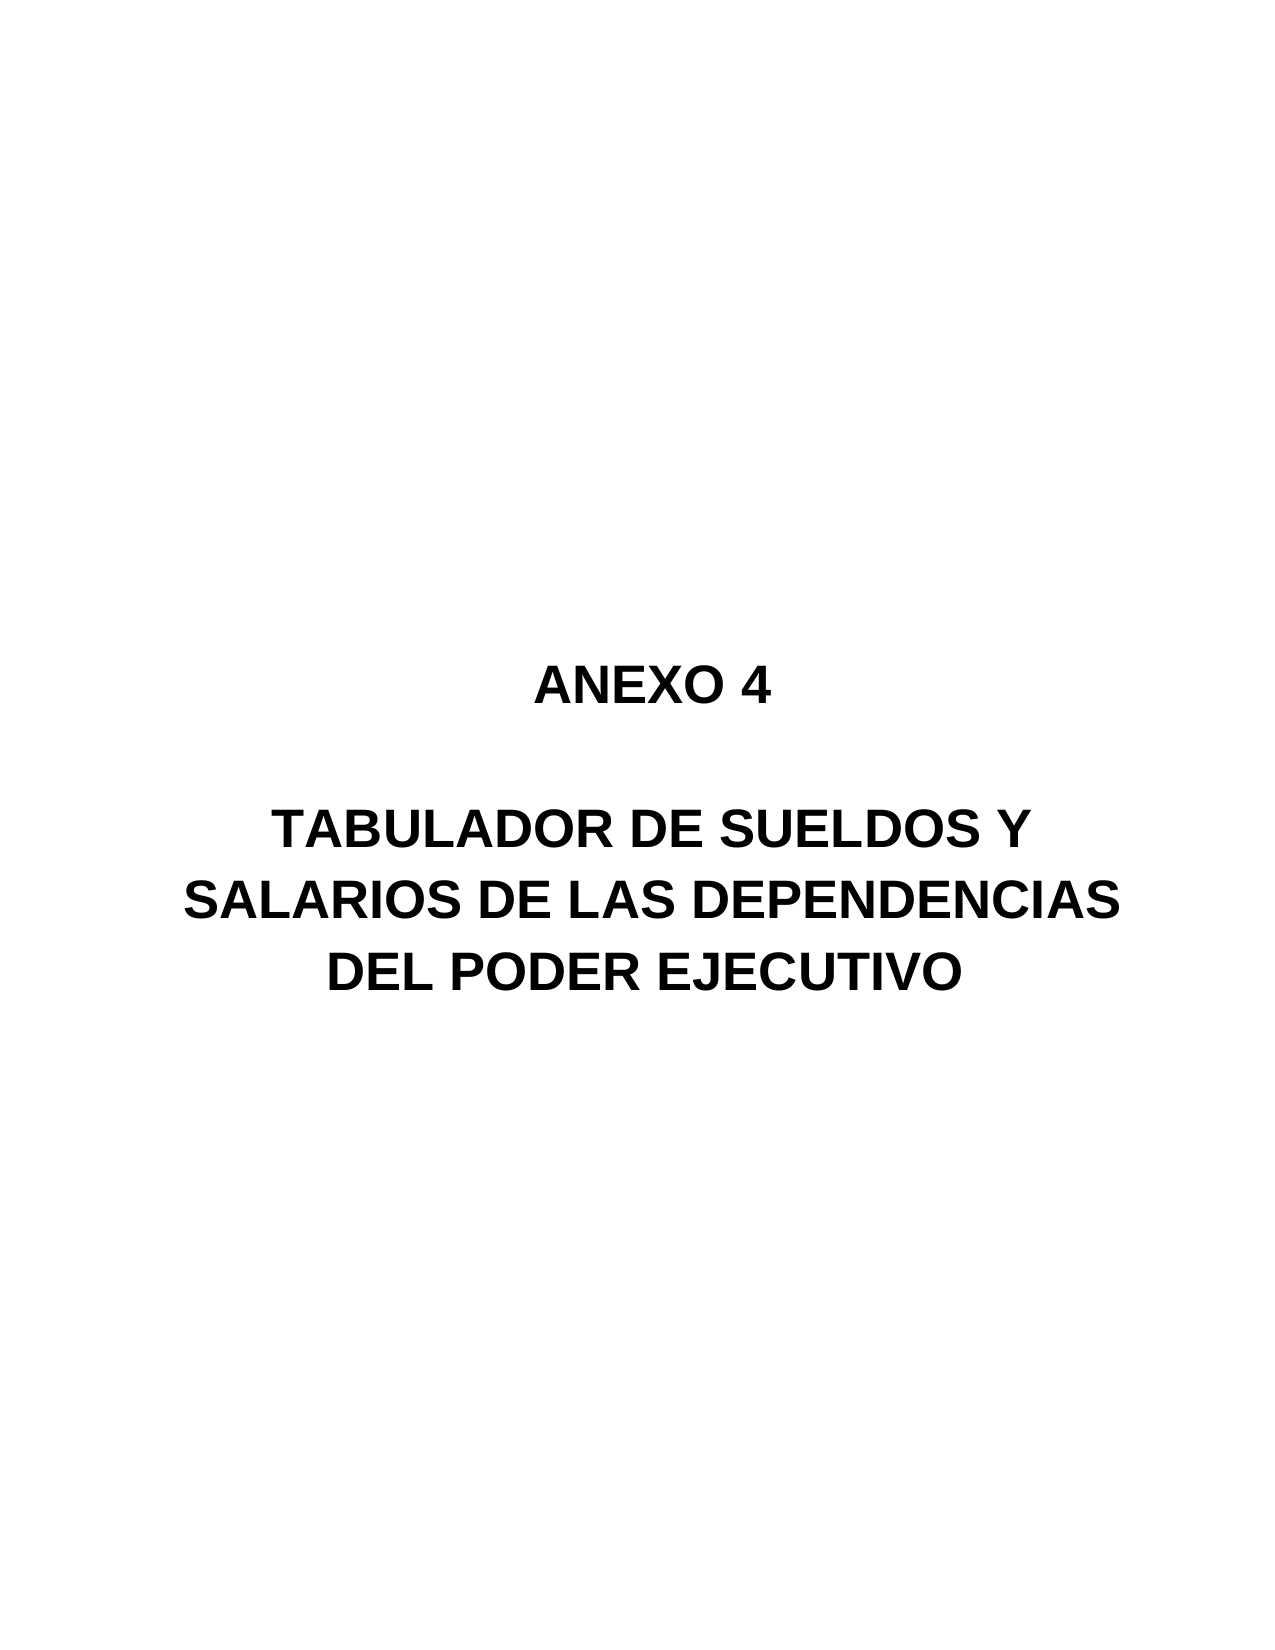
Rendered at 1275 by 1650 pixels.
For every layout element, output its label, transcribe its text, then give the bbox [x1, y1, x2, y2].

text TABULADOR DE SUELDOS Y SALARIOS DE LAS DEPENDENCIAS DEL PODER EJECUTIVO [177, 796, 1127, 1002]
text ANEXO 4 [177, 653, 1127, 715]
